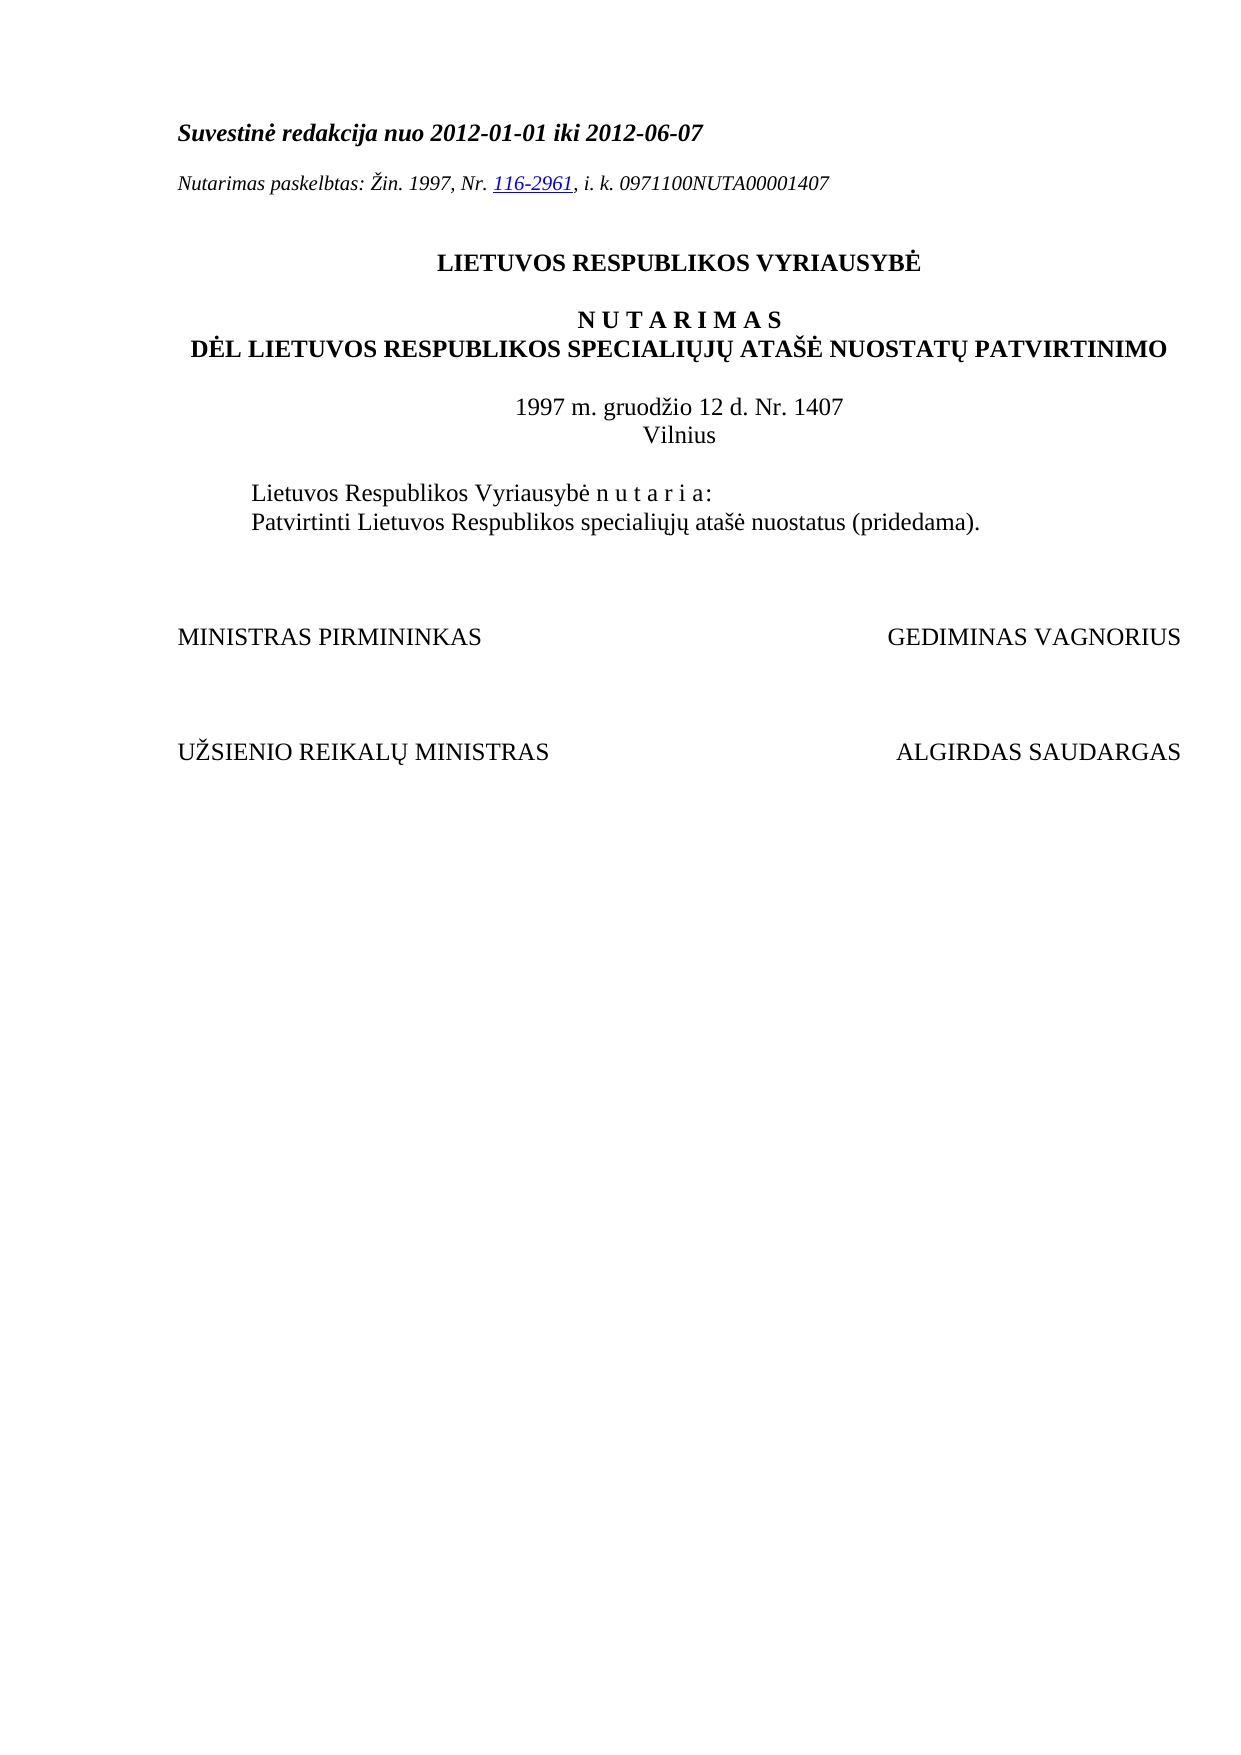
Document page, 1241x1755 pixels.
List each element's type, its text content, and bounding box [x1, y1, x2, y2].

text Vilnius [177, 420, 1181, 449]
text Suvestinė redakcija nuo 2012-01-01 iki 2012-06-07 [177, 118, 1181, 147]
text MINISTRAS PIRMININKAS GEDIMINAS VAGNORIUS [177, 622, 1181, 650]
text UŽSIENIO REIKALŲ MINISTRAS ALGIRDAS SAUDARGAS [177, 737, 1181, 765]
text N U T A R I M A S [177, 305, 1181, 334]
text LIETUVOS RESPUBLIKOS VYRIAUSYBĖ [177, 248, 1181, 277]
text Lietuvos Respublikos Vyriausybė nutaria: [177, 478, 1181, 507]
text DĖL LIETUVOS RESPUBLIKOS SPECIALIŲJŲ ATAŠĖ NUOSTATŲ PATVIRTINIMO [177, 334, 1181, 363]
text Patvirtinti Lietuvos Respublikos specialiųjų atašė nuostatus (pridedama). [177, 507, 1181, 535]
text Nutarimas paskelbtas: Žin. 1997, Nr. 116-2961, i. k. 0971100NUTA00001407 [177, 171, 1181, 195]
text 1997 m. gruodžio 12 d. Nr. 1407 [177, 392, 1181, 420]
